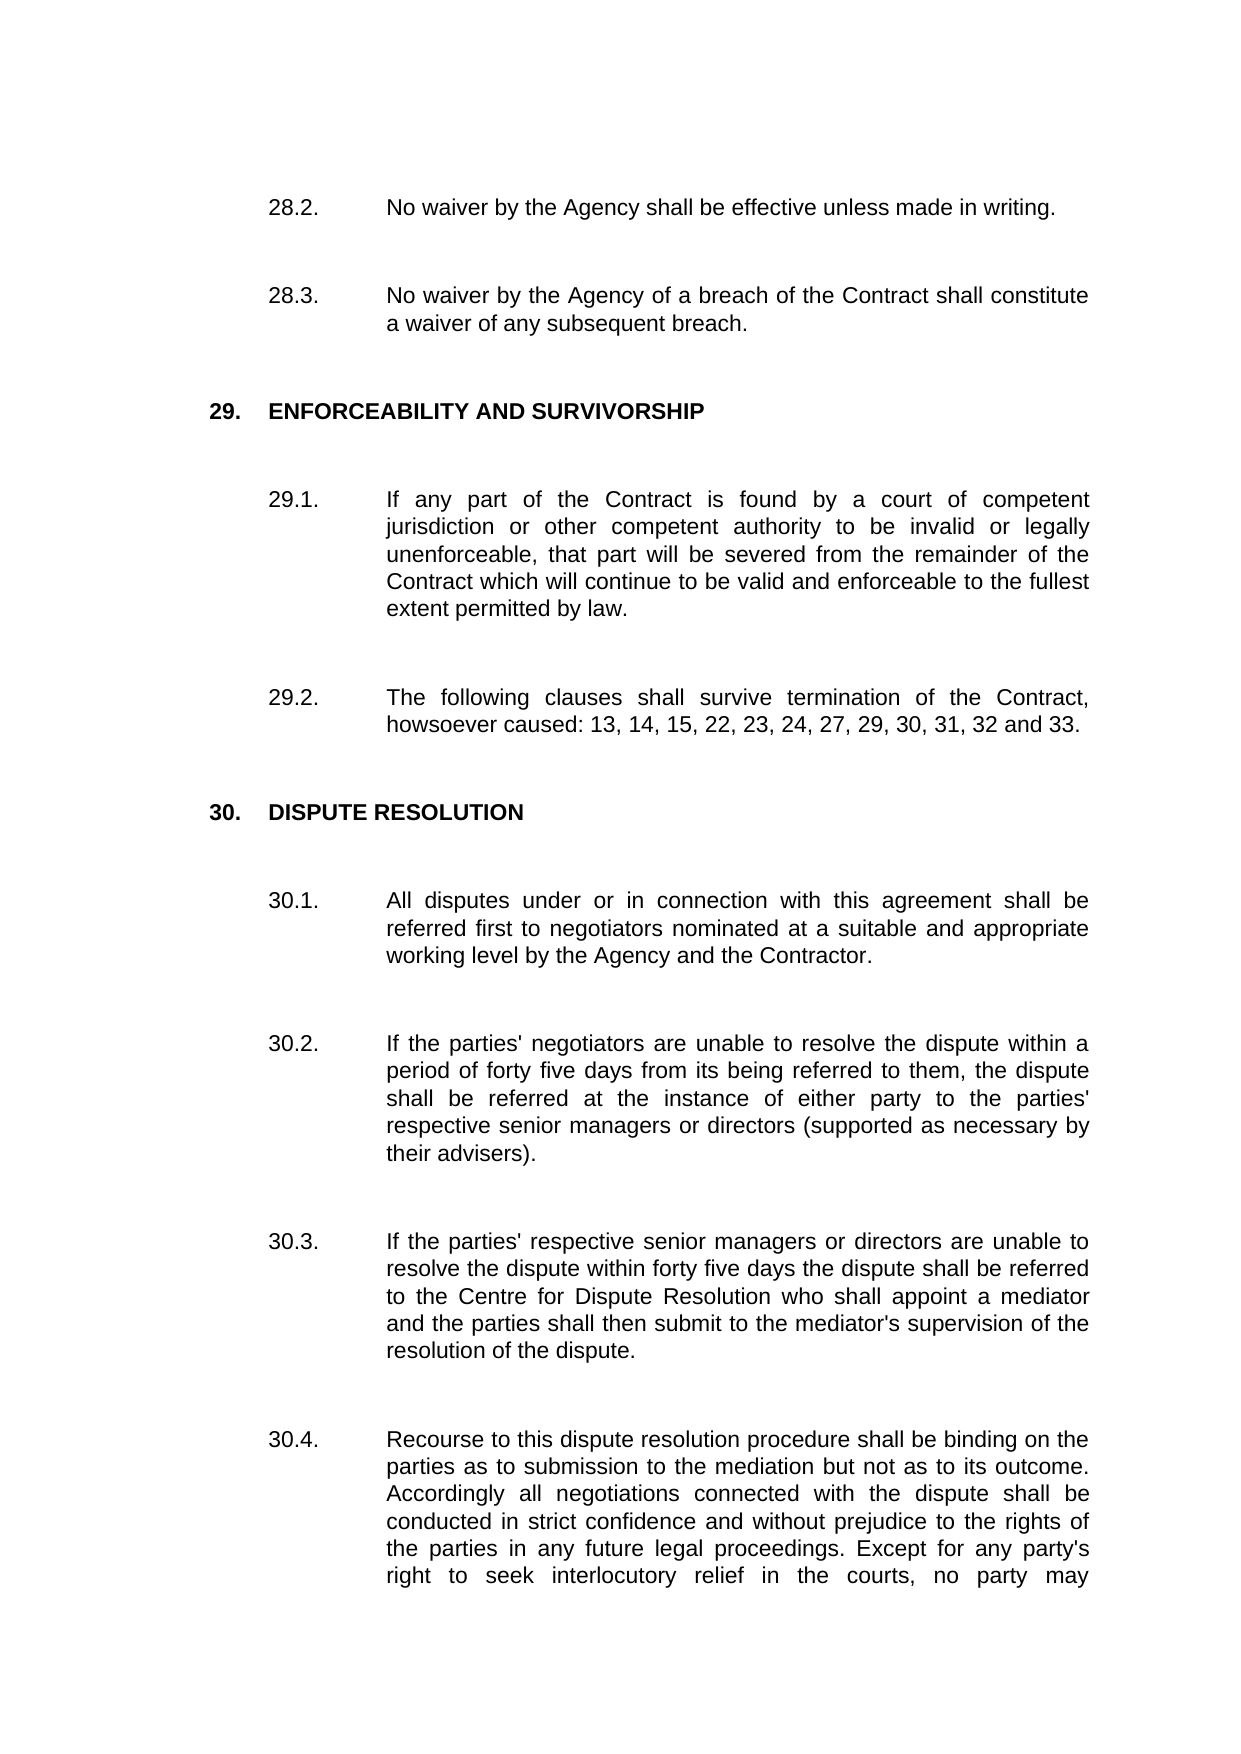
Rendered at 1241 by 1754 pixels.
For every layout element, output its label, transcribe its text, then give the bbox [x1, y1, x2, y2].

list If the parties' negotiators are unable to resolve the dispute within a period of forty five days from its being referred to them, the dispute shall be referred at the instance of either party to the parties' respective senior managers or directors (supported as necessary by their advisers). [268, 1030, 1090, 1166]
list Recourse to this dispute resolution procedure shall be binding on the parties as to submission to the mediation but not as to its outcome. Accordingly all negotiations connected with the dispute shall be conducted in strict confidence and without prejudice to the rights of the parties in any future legal proceedings. Except for any party's right to seek interlocutory relief in the courts, no party may [268, 1426, 1090, 1589]
list No waiver by the Agency of a breach of the Contract shall constitute a waiver of any subsequent breach. [268, 282, 1090, 336]
list No waiver by the Agency shall be effective unless made in writing. [268, 194, 1090, 220]
list If the parties' respective senior managers or directors are unable to resolve the dispute within forty five days the dispute shall be referred to the Centre for Dispute Resolution who shall appoint a mediator and the parties shall then submit to the mediator's supervision of the resolution of the dispute. [268, 1228, 1090, 1364]
list DISPUTE RESOLUTION [209, 799, 1090, 825]
list ENFORCEABILITY AND SURVIVORSHIP [209, 398, 1090, 424]
list If any part of the Contract is found by a court of competent jurisdiction or other competent authority to be invalid or legally unenforceable, that part will be severed from the remainder of the Contract which will continue to be valid and enforceable to the fullest extent permitted by law. [268, 486, 1090, 622]
list The following clauses shall survive termination of the Contract, howsoever caused: 13, 14, 15, 22, 23, 24, 27, 29, 30, 31, 32 and 33. [268, 683, 1090, 737]
list All disputes under or in connection with this agreement shall be referred first to negotiators nominated at a suitable and appropriate working level by the Agency and the Contractor. [268, 887, 1090, 968]
